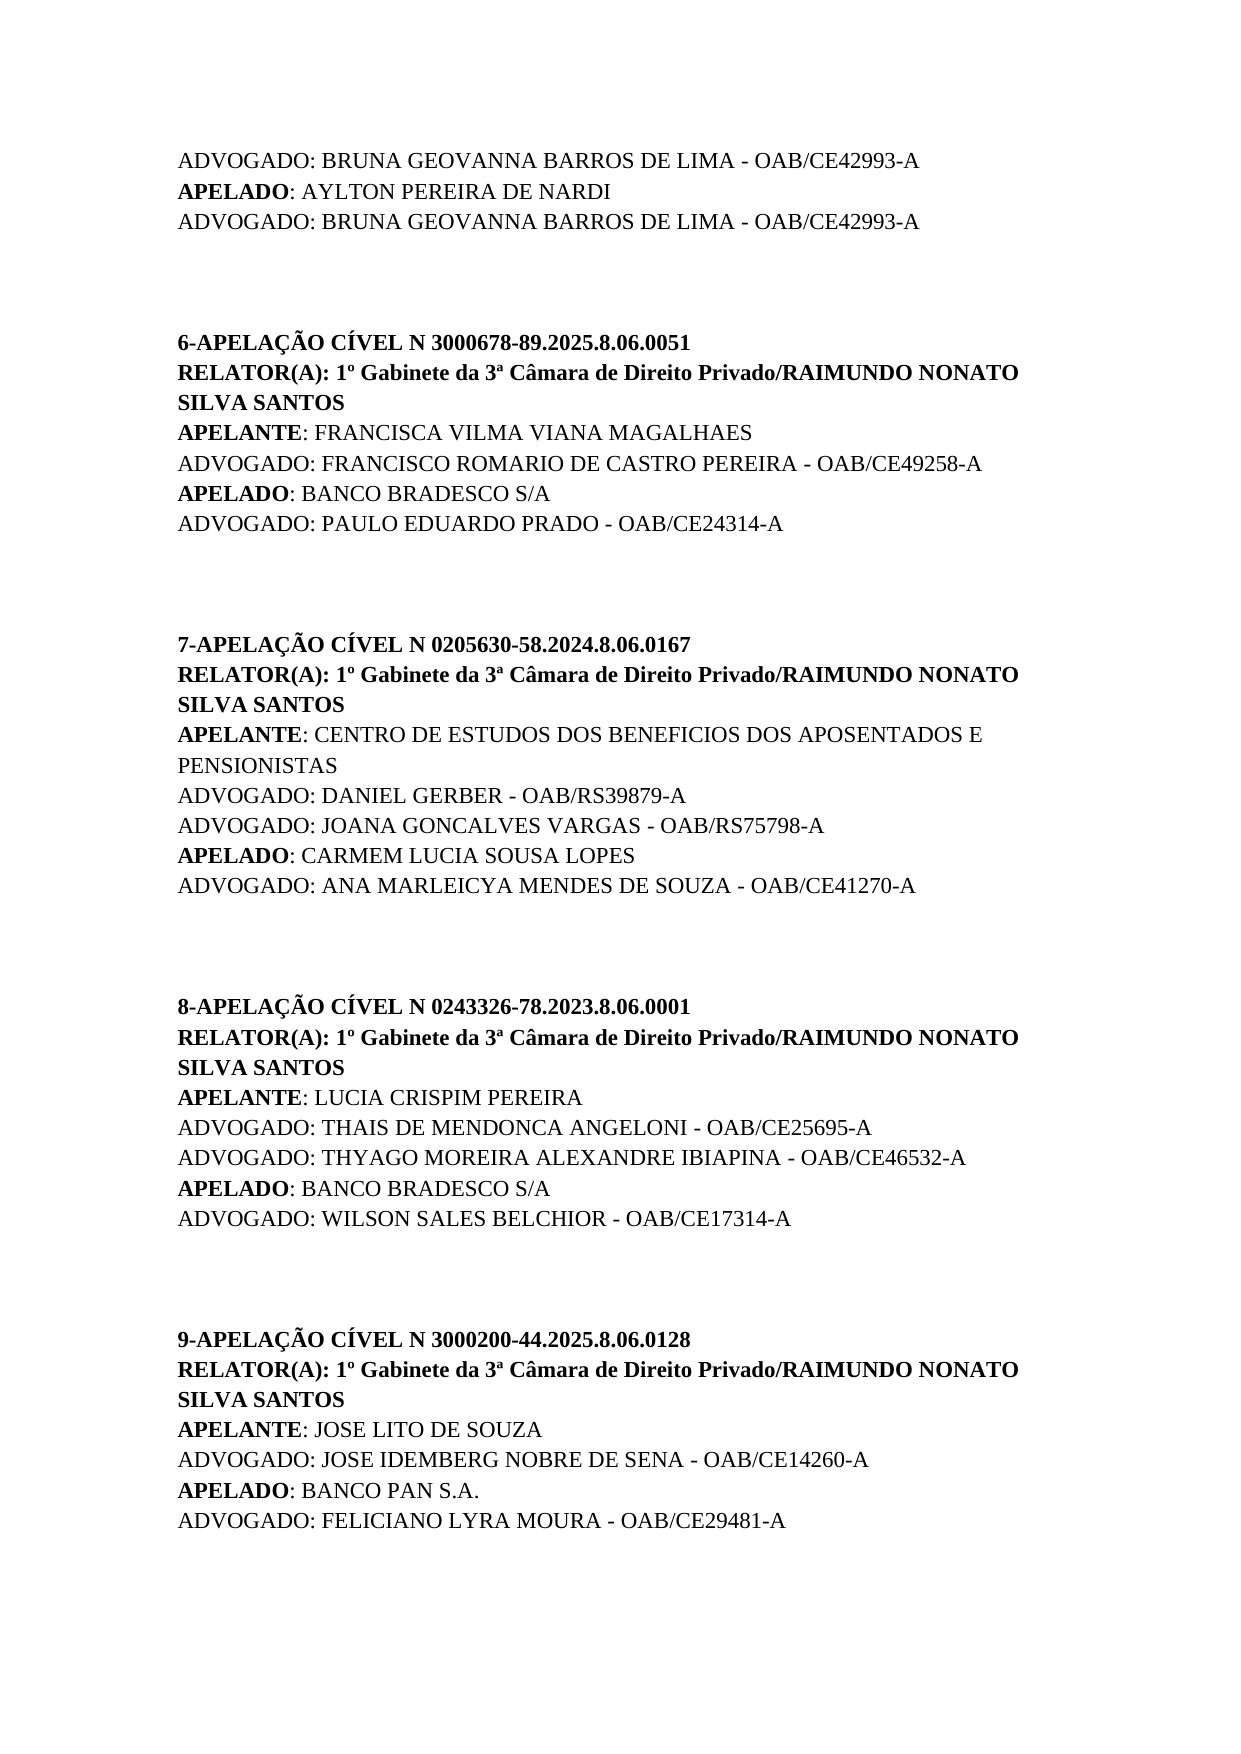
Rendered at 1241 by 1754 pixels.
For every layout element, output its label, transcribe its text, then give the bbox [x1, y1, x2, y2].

text ADVOGADO: BRUNA GEOVANNA BARROS DE LIMA - OAB/CE42993-A APELADO: AYLTON PEREIRA DE NARDI ADVOGADO: BRUNA GEOVANNA BARROS DE LIMA - OAB/CE42993-A 6-APELAÇÃO CÍVEL N 3000678-89.2025.8.06.0051 RELATOR(A): 1º Gabinete da 3ª Câmara de Direito Privado/RAIMUNDO NONATO SILVA SANTOS APELANTE: FRANCISCA VILMA VIANA MAGALHAES ADVOGADO: FRANCISCO ROMARIO DE CASTRO PEREIRA - OAB/CE49258-A APELADO: BANCO BRADESCO S/A ADVOGADO: PAULO EDUARDO PRADO - OAB/CE24314-A 7-APELAÇÃO CÍVEL N 0205630-58.2024.8.06.0167 RELATOR(A): 1º Gabinete da 3ª Câmara de Direito Privado/RAIMUNDO NONATO SILVA SANTOS APELANTE: CENTRO DE ESTUDOS DOS BENEFICIOS DOS APOSENTADOS E PENSIONISTAS ADVOGADO: DANIEL GERBER - OAB/RS39879-A ADVOGADO: JOANA GONCALVES VARGAS - OAB/RS75798-A APELADO: CARMEM LUCIA SOUSA LOPES ADVOGADO: ANA MARLEICYA MENDES DE SOUZA - OAB/CE41270-A 8-APELAÇÃO CÍVEL N 0243326-78.2023.8.06.0001 RELATOR(A): 1º Gabinete da 3ª Câmara de Direito Privado/RAIMUNDO NONATO SILVA SANTOS APELANTE: LUCIA CRISPIM PEREIRA ADVOGADO: THAIS DE MENDONCA ANGELONI - OAB/CE25695-A ADVOGADO: THYAGO MOREIRA ALEXANDRE IBIAPINA - OAB/CE46532-A APELADO: BANCO BRADESCO S/A ADVOGADO: WILSON SALES BELCHIOR - OAB/CE17314-A 9-APELAÇÃO CÍVEL N 3000200-44.2025.8.06.0128 RELATOR(A): 1º Gabinete da 3ª Câmara de Direito Privado/RAIMUNDO NONATO SILVA SANTOS APELANTE: JOSE LITO DE SOUZA ADVOGADO: JOSE IDEMBERG NOBRE DE SENA - OAB/CE14260-A APELADO: BANCO PAN S.A. ADVOGADO: FELICIANO LYRA MOURA - OAB/CE29481-A [177, 148, 1063, 1594]
